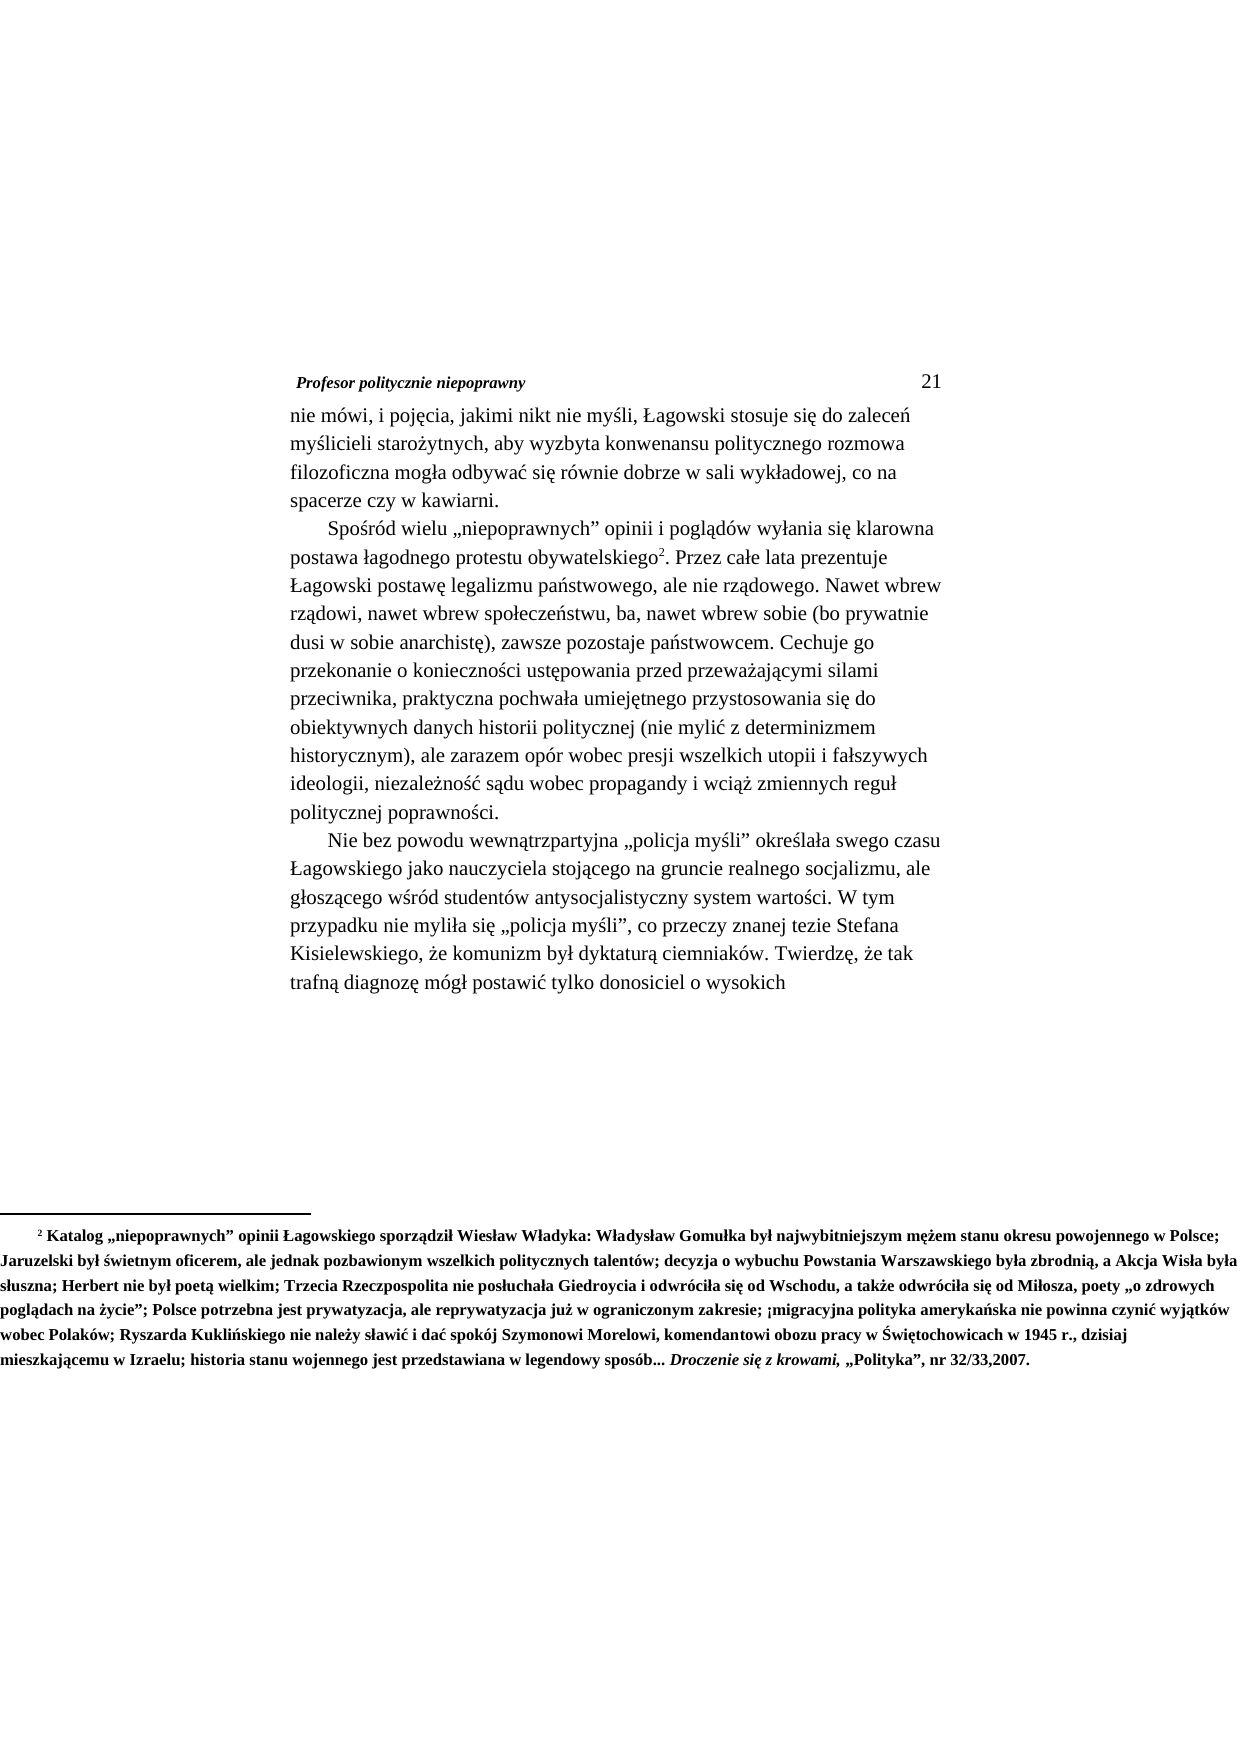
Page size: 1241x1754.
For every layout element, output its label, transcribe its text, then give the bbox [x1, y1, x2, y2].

text nie mówi, i pojęcia, jakimi nikt nie myśli, Łagowski stosuje się do zaleceń myślicieli starożytnych, aby wyzbyta konwenansu politycznego rozmowa filozoficzna mogła odbywać się równie dobrze w sali wykładowej, co na spacerze czy w kawiarni. [290, 399, 951, 512]
text Spośród wielu „niepoprawnych” opinii i poglądów wyłania się klarow­na postawa łagodnego protestu obywatelskiego. Przez całe lata prezentu­je Łagowski postawę legalizmu państwowego, ale nie rządowego. Nawet wbrew rządowi, nawet wbrew społeczeństwu, ba, nawet wbrew sobie (bo prywatnie dusi w sobie anarchistę), zawsze pozostaje państwowcem. Ce­chuje go przekonanie o konieczności ustępowania przed przeważającymi silami przeciwnika, praktyczna pochwała umiejętnego przystosowania się do obiektywnych danych historii politycznej (nie mylić z determinizmem historycznym), ale zarazem opór wobec presji wszelkich utopii i fałszy­wych ideologii, niezależność sądu wobec propagandy i wciąż zmiennych reguł politycznej poprawności. [290, 512, 951, 824]
text Nie bez powodu wewnątrzpartyjna „policja myśli” określała swego czasu Łagowskiego jako nauczyciela stojącego na gruncie realnego socjali­zmu, ale głoszącego wśród studentów antysocjalistyczny system wartości. W tym przypadku nie myliła się „policja myśli”, co przeczy znanej tezie Stefana Kisielewskiego, że komunizm był dyktaturą ciemniaków. Twier­dzę, że tak trafną diagnozę mógł postawić tylko donosiciel o wysokich [290, 824, 951, 994]
text Katalog „niepoprawnych” opinii Łagowskiego sporządził Wiesław Władyka: Wła­dysław Gomułka był najwybitniejszym mężem stanu okresu powojennego w Polsce; Jaru­zelski był świetnym oficerem, ale jednak pozbawionym wszelkich politycznych talentów; decyzja o wybuchu Powstania Warszawskiego była zbrodnią, a Akcja Wisła była słuszna; Herbert nie był poetą wielkim; Trzecia Rzeczpospolita nie posłuchała Giedroycia i od­wróciła się od Wschodu, a także odwróciła się od Miłosza, poety „o zdrowych poglądach na życie”; Polsce potrzebna jest prywatyzacja, ale reprywatyzacja już w ograniczonym za­kresie; ¡migracyjna polityka amerykańska nie powinna czynić wyjątków wobec Polaków; Ryszarda Kuklińskiego nie należy sławić i dać spokój Szymonowi Morelowi, komendan­towi obozu pracy w Świętochowicach w 1945 r., dzisiaj mieszkającemu w Izraelu; histo­ria stanu wojennego jest przedstawiana w legendowy sposób... Droczenie się z krowami, „Polityka”, nr 32/33,2007. [0, 1220, 1241, 1369]
